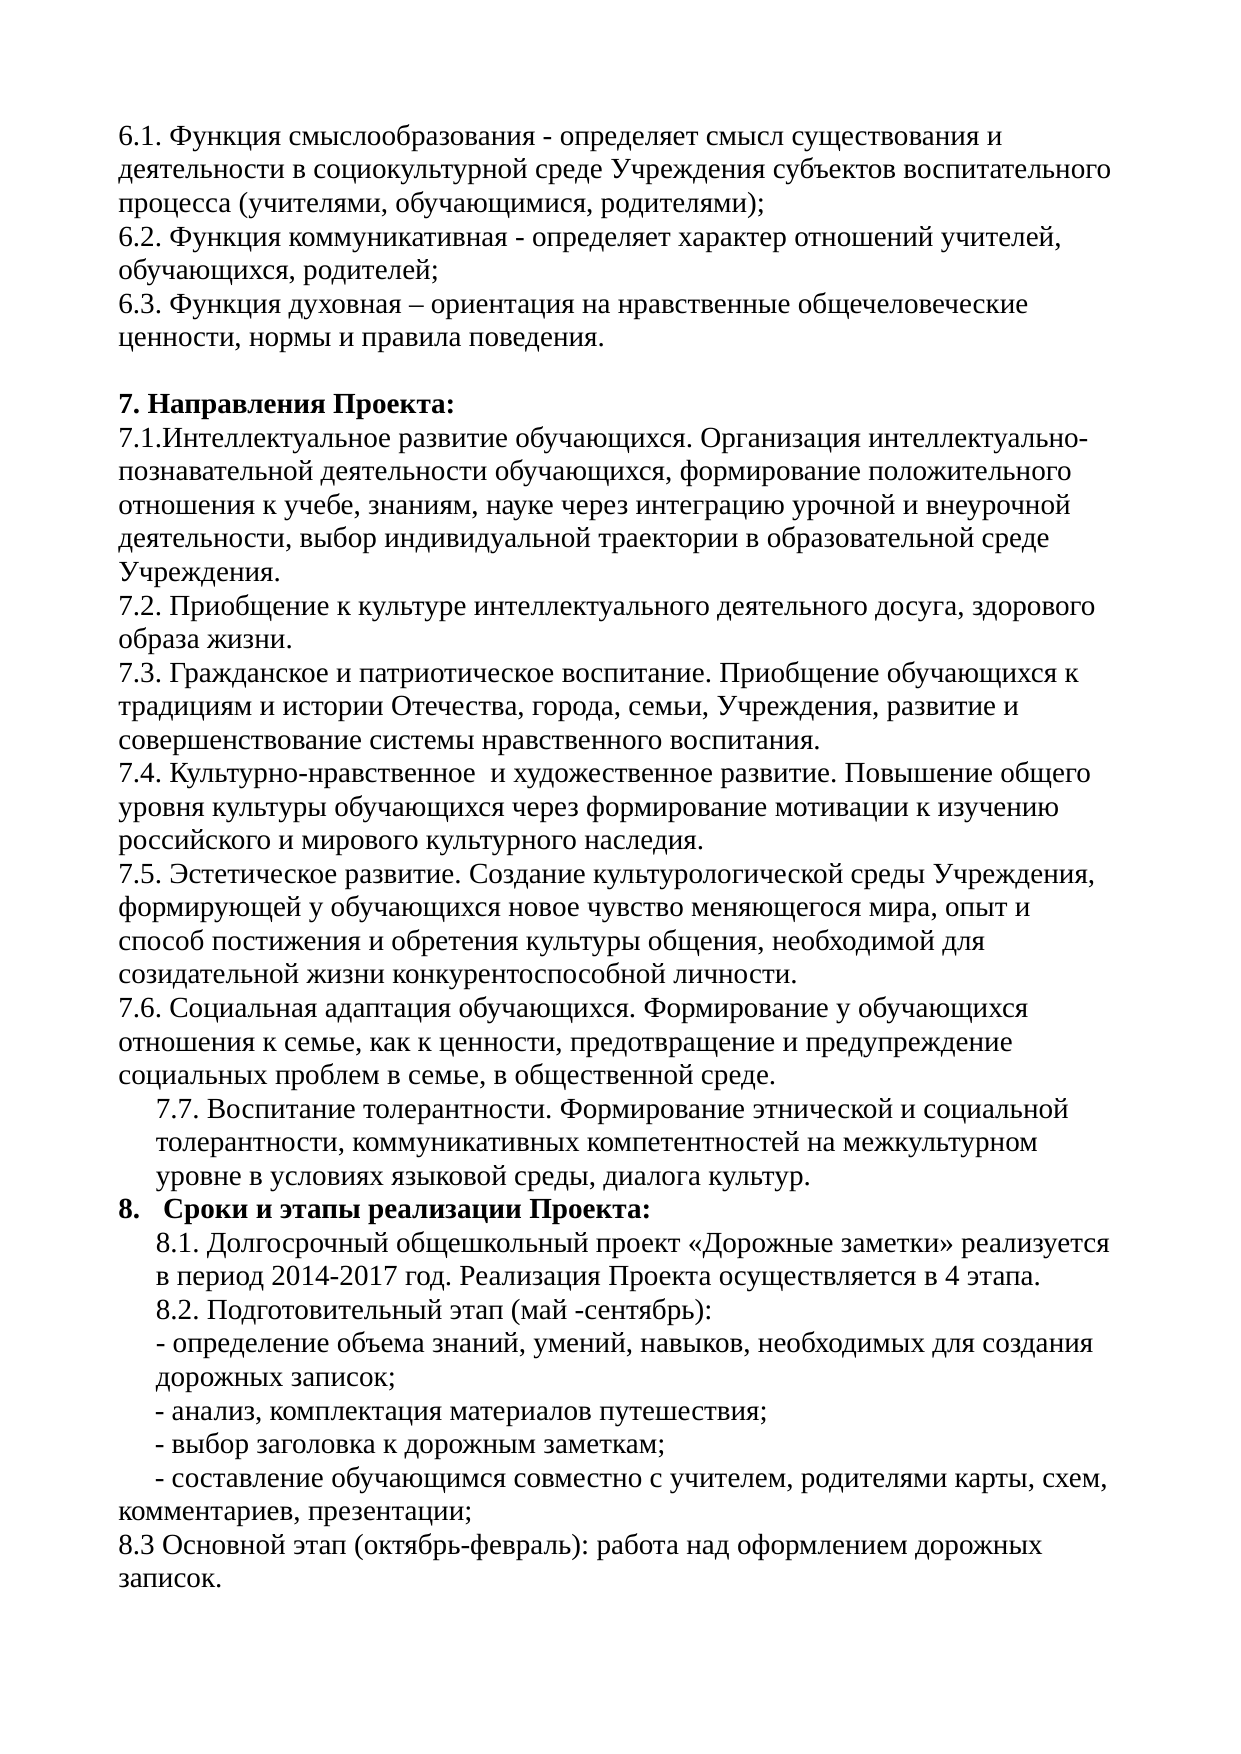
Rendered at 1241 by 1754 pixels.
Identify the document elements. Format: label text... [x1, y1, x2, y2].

text 6.2. Функция коммуникативная - определяет характер отношений учителей, обучающихся, родителей; [118, 219, 1122, 286]
text 7.1.Интеллектуальное развитие обучающихся. Организация интеллектуально-познавательной деятельности обучающихся, формирование положительного отношения к учебе, знаниям, науке через интеграцию урочной и внеурочной деятельности, выбор индивидуальной траектории в образовательной среде Учреждения. [118, 420, 1122, 588]
list 8.2. Подготовительный этап (май -сентябрь): [118, 1292, 1122, 1326]
list 8.1. Долгосрочный общешкольный проект «Дорожные заметки» реализуется в период 2014-2017 год. Реализация Проекта осуществляется в 4 этапа. [118, 1225, 1122, 1292]
text 8.3 Основной этап (октябрь-февраль): работа над оформлением дорожных записок. [118, 1527, 1122, 1594]
text - выбор заголовка к дорожным заметкам; [118, 1426, 1122, 1460]
list 7.7. Воспитание толерантности. Формирование этнической и социальной толерантности, коммуникативных компетентностей на межкультурном уровне в условиях языковой среды, диалога культур. [118, 1091, 1122, 1191]
text - составление обучающимся совместно с учителем, родителями карты, схем, комментариев, презентации; [118, 1460, 1122, 1527]
text 7.2. Приобщение к культуре интеллектуального деятельного досуга, здорового образа жизни. [118, 588, 1122, 655]
text 7.3. Гражданское и патриотическое воспитание. Приобщение обучающихся к традициям и истории Отечества, города, семьи, Учреждения, развитие и совершенствование системы нравственного воспитания. [118, 655, 1122, 755]
text 7.5. Эстетическое развитие. Создание культурологической среды Учреждения, формирующей у обучающихся новое чувство меняющегося мира, опыт и способ постижения и обретения культуры общения, необходимой для созидательной жизни конкурентоспособной личности. [118, 856, 1122, 990]
text 7.6. Социальная адаптация обучающихся. Формирование у обучающихся отношения к семье, как к ценности, предотвращение и предупреждение социальных проблем в семье, в общественной среде. [118, 990, 1122, 1091]
list - определение объема знаний, умений, навыков, необходимых для создания дорожных записок; [118, 1326, 1122, 1393]
text 7. Направления Проекта: [118, 386, 1122, 420]
list Сроки и этапы реализации Проекта: [118, 1191, 1122, 1225]
text - анализ, комплектация материалов путешествия; [118, 1393, 1122, 1426]
text 7.4. Культурно-нравственное и художественное развитие. Повышение общего уровня культуры обучающихся через формирование мотивации к изучению российского и мирового культурного наследия. [118, 755, 1122, 856]
text 6.1. Функция смыслообразования - определяет смысл существования и деятельности в социокультурной среде Учреждения субъектов воспитательного процесса (учителями, обучающимися, родителями); [118, 118, 1122, 219]
text 6.3. Функция духовная – ориентация на нравственные общечеловеческие ценности, нормы и правила поведения. [118, 286, 1122, 353]
